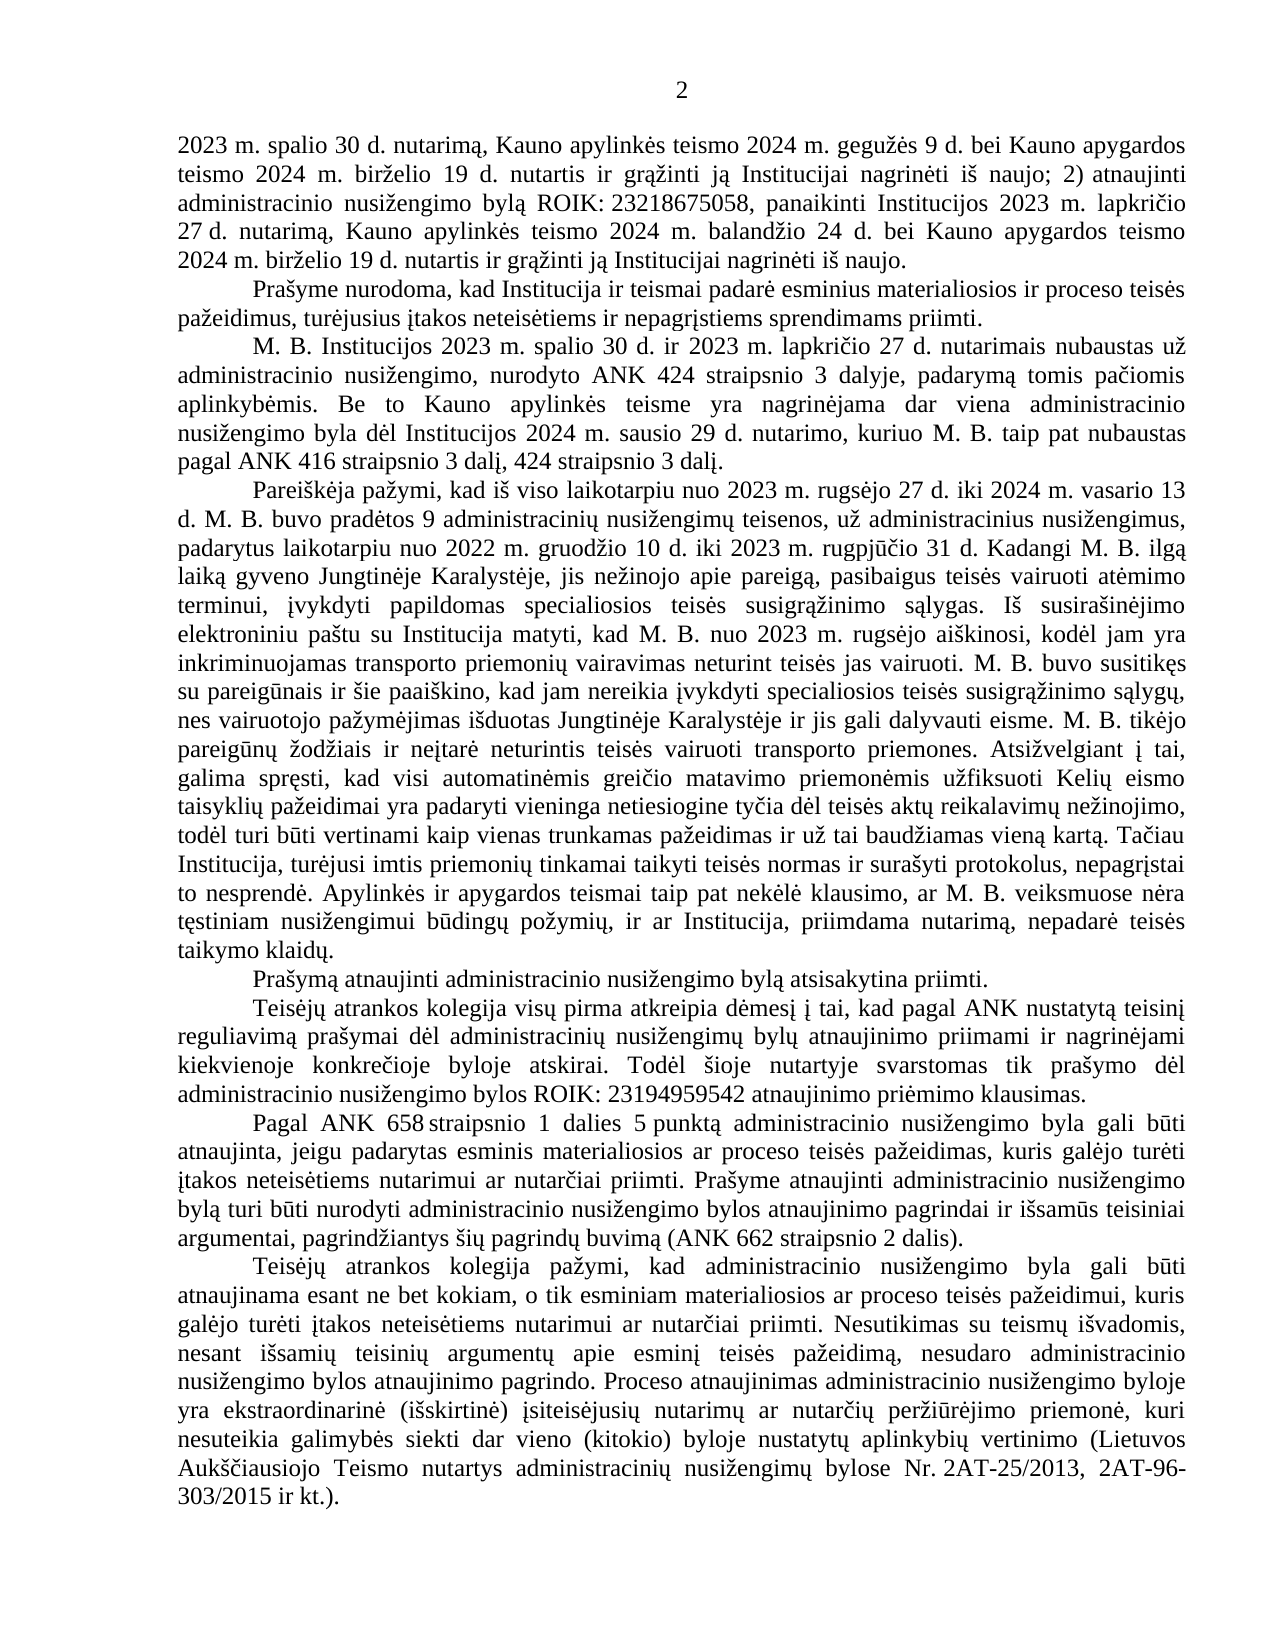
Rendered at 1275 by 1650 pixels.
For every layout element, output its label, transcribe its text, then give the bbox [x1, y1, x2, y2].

text 2023 m. spalio 30 d. nutarimą, Kauno apylinkės teismo 2024 m. gegužės 9 d. bei Kauno apygardos teismo 2024 m. birželio 19 d. nutartis ir grąžinti ją Institucijai nagrinėti iš naujo; 2) atnaujinti administracinio nusižengimo bylą ROIK: 23218675058, panaikinti Institucijos 2023 m. lapkričio 27 d. nutarimą, Kauno apylinkės teismo 2024 m. balandžio 24 d. bei Kauno apygardos teismo 2024 m. birželio 19 d. nutartis ir grąžinti ją Institucijai nagrinėti iš naujo. [177, 130, 1186, 274]
text Prašymą atnaujinti administracinio nusižengimo bylą atsisakytina priimti. [177, 964, 1186, 993]
text Pareiškėja pažymi, kad iš viso laikotarpiu nuo 2023 m. rugsėjo 27 d. iki 2024 m. vasario 13 d. M. B. buvo pradėtos 9 administracinių nusižengimų teisenos, už administracinius nusižengimus, padarytus laikotarpiu nuo 2022 m. gruodžio 10 d. iki 2023 m. rugpjūčio 31 d. Kadangi M. B. ilgą laiką gyveno Jungtinėje Karalystėje, jis nežinojo apie pareigą, pasibaigus teisės vairuoti atėmimo terminui, įvykdyti papildomas specialiosios teisės susigrąžinimo sąlygas. Iš susirašinėjimo elektroniniu paštu su Institucija matyti, kad M. B. nuo 2023 m. rugsėjo aiškinosi, kodėl jam yra inkriminuojamas transporto priemonių vairavimas neturint teisės jas vairuoti. M. B. buvo susitikęs su pareigūnais ir šie paaiškino, kad jam nereikia įvykdyti specialiosios teisės susigrąžinimo sąlygų, nes vairuotojo pažymėjimas išduotas Jungtinėje Karalystėje ir jis gali dalyvauti eisme. M. B. tikėjo pareigūnų žodžiais ir neįtarė neturintis teisės vairuoti transporto priemones. Atsižvelgiant į tai, galima spręsti, kad visi automatinėmis greičio matavimo priemonėmis užfiksuoti Kelių eismo taisyklių pažeidimai yra padaryti vieninga netiesiogine tyčia dėl teisės aktų reikalavimų nežinojimo, todėl turi būti vertinami kaip vienas trunkamas pažeidimas ir už tai baudžiamas vieną kartą. Tačiau Institucija, turėjusi imtis priemonių tinkamai taikyti teisės normas ir surašyti protokolus, nepagrįstai to nesprendė. Apylinkės ir apygardos teismai taip pat nekėlė klausimo, ar M. B. veiksmuose nėra tęstiniam nusižengimui būdingų požymių, ir ar Institucija, priimdama nutarimą, nepadarė teisės taikymo klaidų. [177, 475, 1186, 964]
text Teisėjų atrankos kolegija visų pirma atkreipia dėmesį į tai, kad pagal ANK nustatytą teisinį reguliavimą prašymai dėl administracinių nusižengimų bylų atnaujinimo priimami ir nagrinėjami kiekvienoje konkrečioje byloje atskirai. Todėl šioje nutartyje svarstomas tik prašymo dėl administracinio nusižengimo bylos ROIK: 23194959542 atnaujinimo priėmimo klausimas. [177, 993, 1186, 1108]
text M. B. Institucijos 2023 m. spalio 30 d. ir 2023 m. lapkričio 27 d. nutarimais nubaustas už administracinio nusižengimo, nurodyto ANK 424 straipsnio 3 dalyje, padarymą tomis pačiomis aplinkybėmis. Be to Kauno apylinkės teisme yra nagrinėjama dar viena administracinio nusižengimo byla dėl Institucijos 2024 m. sausio 29 d. nutarimo, kuriuo M. B. taip pat nubaustas pagal ANK 416 straipsnio 3 dalį, 424 straipsnio 3 dalį. [177, 331, 1186, 475]
text Teisėjų atrankos kolegija pažymi, kad administracinio nusižengimo byla gali būti atnaujinama esant ne bet kokiam, o tik esminiam materialiosios ar proceso teisės pažeidimui, kuris galėjo turėti įtakos neteisėtiems nutarimui ar nutarčiai priimti. Nesutikimas su teismų išvadomis, nesant išsamių teisinių argumentų apie esminį teisės pažeidimą, nesudaro administracinio nusižengimo bylos atnaujinimo pagrindo. Proceso atnaujinimas administracinio nusižengimo byloje yra ekstraordinarinė (išskirtinė) įsiteisėjusių nutarimų ar nutarčių peržiūrėjimo priemonė, kuri nesuteikia galimybės siekti dar vieno (kitokio) byloje nustatytų aplinkybių vertinimo (Lietuvos Aukščiausiojo Teismo nutartys administracinių nusižengimų bylose Nr. 2AT-25/2013, 2AT-96-303/2015 ir kt.). [177, 1251, 1186, 1510]
text Pagal ANK 658 straipsnio 1 dalies 5 punktą administracinio nusižengimo byla gali būti atnaujinta, jeigu padarytas esminis materialiosios ar proceso teisės pažeidimas, kuris galėjo turėti įtakos neteisėtiems nutarimui ar nutarčiai priimti. Prašyme atnaujinti administracinio nusižengimo bylą turi būti nurodyti administracinio nusižengimo bylos atnaujinimo pagrindai ir išsamūs teisiniai argumentai, pagrindžiantys šių pagrindų buvimą (ANK 662 straipsnio 2 dalis). [177, 1108, 1186, 1251]
text Prašyme nurodoma, kad Institucija ir teismai padarė esminius materialiosios ir proceso teisės pažeidimus, turėjusius įtakos neteisėtiems ir nepagrįstiems sprendimams priimti. [177, 274, 1186, 331]
